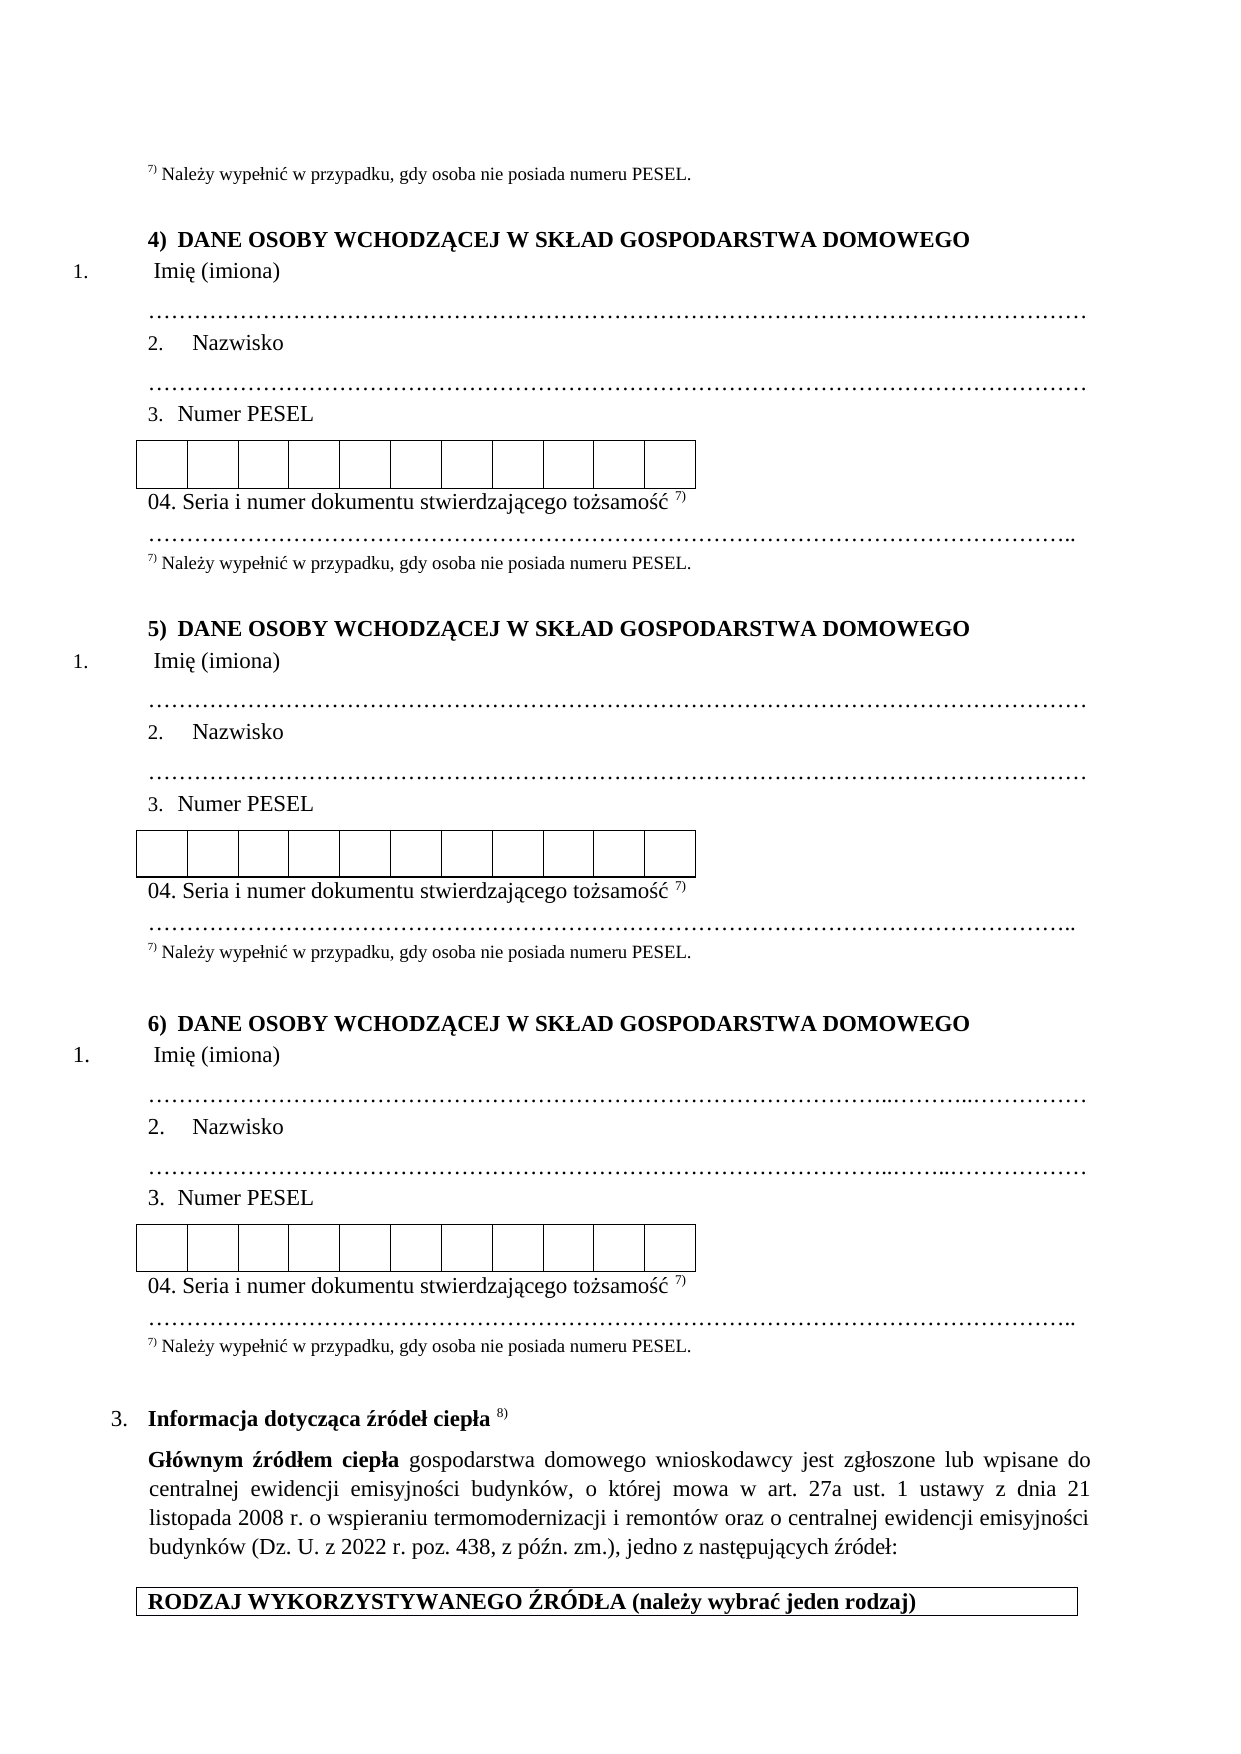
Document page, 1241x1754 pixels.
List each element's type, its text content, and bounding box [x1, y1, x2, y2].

table_header [544, 441, 593, 487]
text 04. Seria i numer dokumentu stwierdzającego tożsamość 7) [148, 1272, 1091, 1298]
table_header [594, 831, 644, 876]
list Informacja dotycząca źródeł ciepła 8) [111, 1404, 1079, 1431]
text 04. Seria i numer dokumentu stwierdzającego tożsamość 7) [148, 488, 1091, 515]
text 04. Seria i numer dokumentu stwierdzającego tożsamość 7) [148, 877, 1091, 904]
text 7) Należy wypełnić w przypadku, gdy osoba nie posiada numeru PESEL. [148, 552, 1079, 573]
text 7) Należy wypełnić w przypadku, gdy osoba nie posiada numeru PESEL. [148, 941, 1079, 962]
table_header [137, 441, 187, 487]
table_header [289, 441, 339, 487]
table_header [645, 441, 695, 487]
table_header [188, 441, 238, 487]
list Numer PESEL [148, 401, 1079, 427]
text ……………………………………………………………………………………..……..……………… [148, 1153, 1091, 1179]
text …………………………………………………………………………………………………………… [148, 758, 1091, 784]
table_header [493, 1225, 543, 1271]
text ……………………………………………………………………………………..………..…………… [148, 1081, 1091, 1108]
table_header RODZAJ WYKORZYSTYWANEGO ŹRÓDŁA (należy wybrać jeden rodzaj) [137, 1588, 1077, 1615]
text …………………………………………………………………………………………………………… [148, 297, 1091, 324]
table_header [645, 1225, 695, 1271]
text ………………………………………………………………………………………………………….. [148, 520, 1091, 546]
text Głównym źródłem ciepła gospodarstwa domowego wnioskodawcy jest zgłoszone lub wpisane do centralnej ewidencji emisyjności budynków, o której mowa w art. 27a ust. 1 ustawy z dnia 21 listopada 2008 r. o wspieraniu termomodernizacji i remontów oraz o centralnej ewidencji emisyjności budynków (Dz. U. z 2022 r. poz. 438, z późn. zm.), jedno z następujących źródeł: [148, 1446, 1091, 1559]
table_header [442, 831, 492, 876]
table_header [544, 1225, 593, 1271]
list Numer PESEL [148, 1184, 1079, 1211]
table_header [289, 1225, 339, 1271]
table_header [239, 831, 288, 876]
list DANE OSOBY WCHODZĄCEJ W SKŁAD GOSPODARSTWA DOMOWEGO [148, 226, 1091, 252]
table_header [594, 1225, 644, 1271]
text ………………………………………………………………………………………………………….. [148, 909, 1091, 935]
table_header [594, 441, 644, 487]
table_header [645, 831, 695, 876]
list Nazwisko [148, 1113, 1079, 1139]
table_header [442, 441, 492, 487]
list Nazwisko [148, 718, 1079, 744]
list DANE OSOBY WCHODZĄCEJ W SKŁAD GOSPODARSTWA DOMOWEGO [148, 615, 1091, 641]
list Imię (imiona) [73, 1041, 1079, 1068]
table_header [289, 831, 339, 876]
table_header [239, 441, 288, 487]
table_header [340, 831, 390, 876]
list Imię (imiona) [73, 258, 1079, 284]
text …………………………………………………………………………………………………………… [148, 687, 1091, 713]
text 7) Należy wypełnić w przypadku, gdy osoba nie posiada numeru PESEL. [148, 162, 1079, 184]
table_header [391, 441, 441, 487]
table_header [239, 1225, 288, 1271]
table_header [340, 441, 390, 487]
table_header [442, 1225, 492, 1271]
list Imię (imiona) [73, 647, 1079, 673]
table_header [137, 831, 187, 876]
table_header [391, 1225, 441, 1271]
text 7) Należy wypełnić w przypadku, gdy osoba nie posiada numeru PESEL. [148, 1335, 1079, 1357]
table_header [493, 441, 543, 487]
list Nazwisko [148, 329, 1079, 355]
list DANE OSOBY WCHODZĄCEJ W SKŁAD GOSPODARSTWA DOMOWEGO [148, 1010, 1091, 1036]
table_header [391, 831, 441, 876]
list Numer PESEL [148, 789, 1079, 816]
table_header [544, 831, 593, 876]
text ………………………………………………………………………………………………………….. [148, 1304, 1091, 1330]
table_header [188, 1225, 238, 1271]
table_header [340, 1225, 390, 1271]
table_header [137, 1225, 187, 1271]
text …………………………………………………………………………………………………………… [148, 369, 1091, 395]
table_header [493, 831, 543, 876]
table_header [188, 831, 238, 876]
